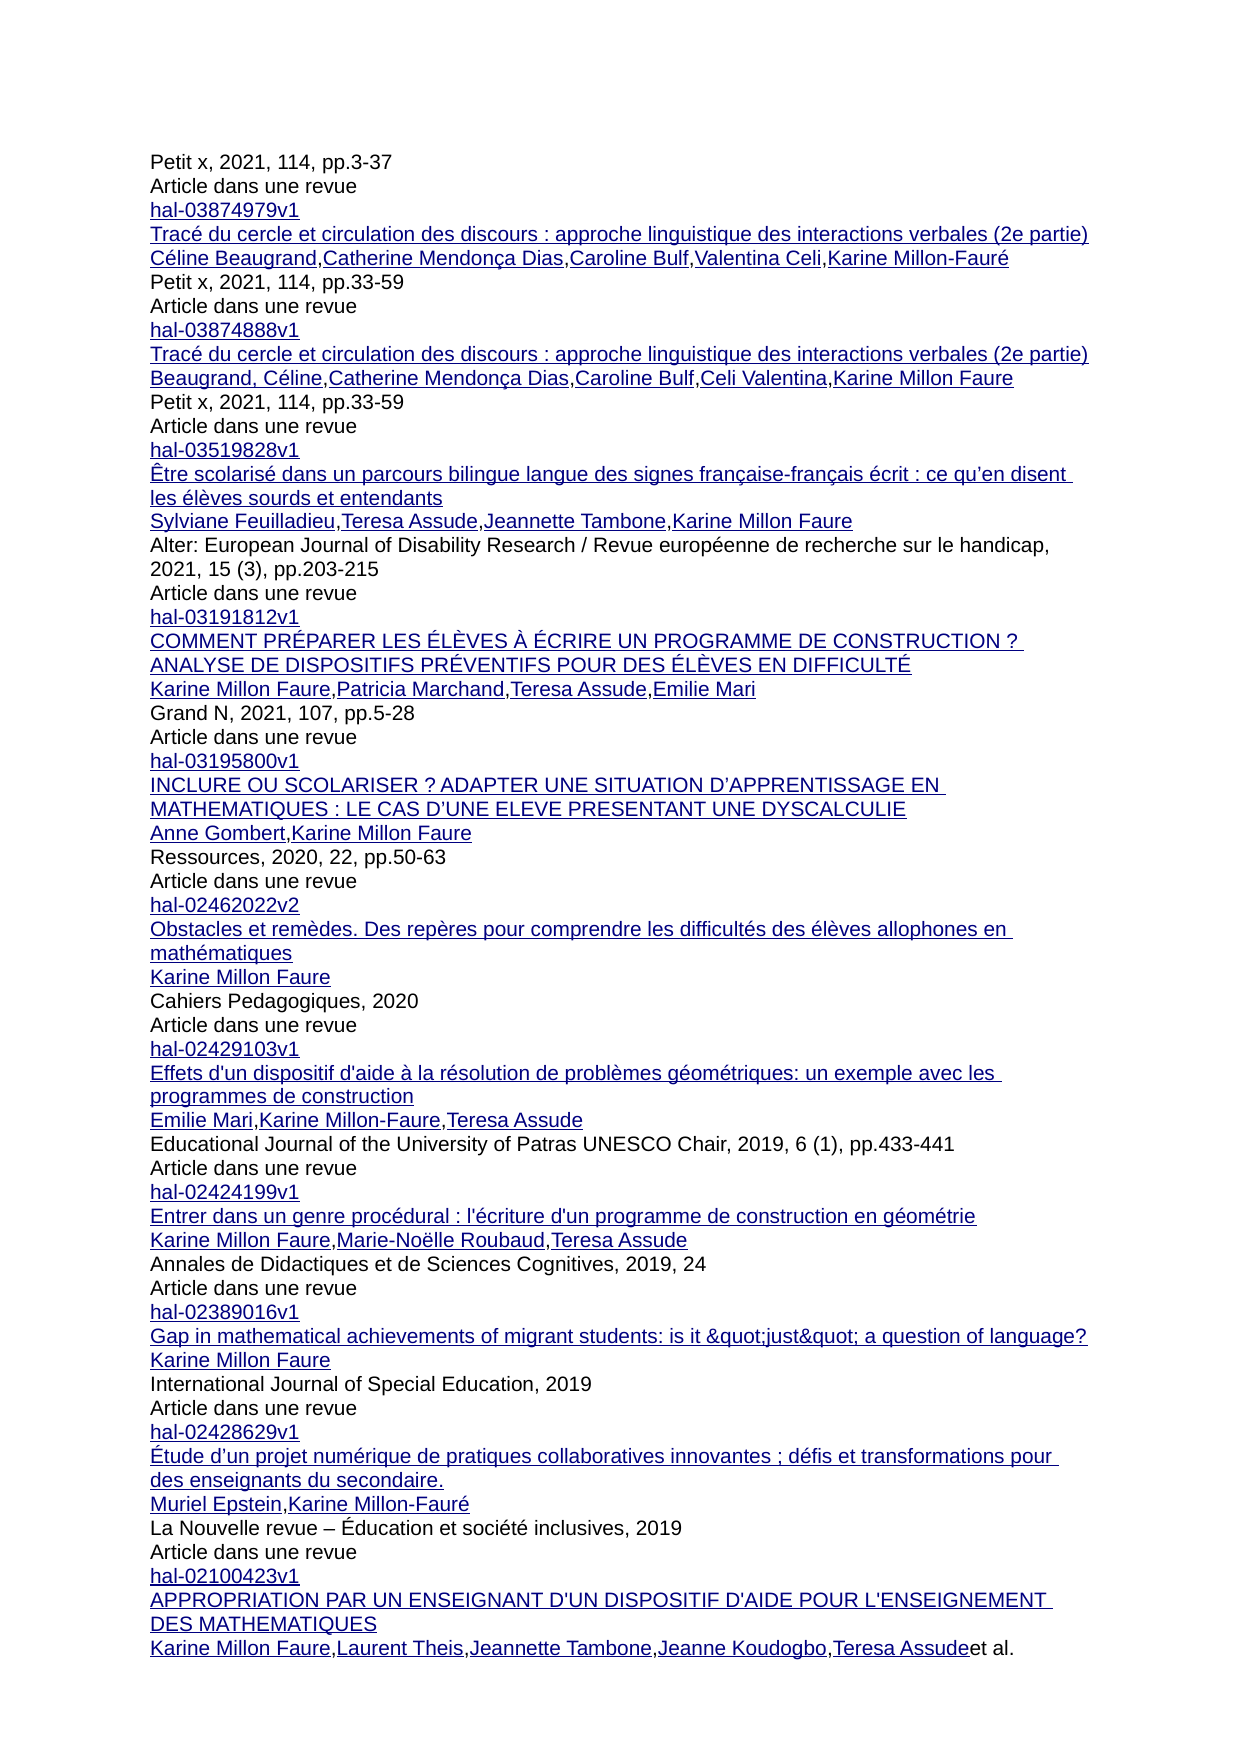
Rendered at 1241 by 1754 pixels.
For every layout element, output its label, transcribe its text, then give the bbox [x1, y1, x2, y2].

table_cell Être scolarisé dans un parcours bilingue langue des signes française-français écrit : ce qu’en disent les élèves sourds et entendants Sylviane Feuilladieu,Teresa Assude,Jeannette Tambone,Karine Millon Faure Alter: European Journal of Disability Research / Revue européenne de recherche sur le handicap, 2021, 15 (3), pp.203-215 Article dans une revue hal-03191812v1 [150, 461, 1090, 629]
table_cell Tracé du cercle et circulation des discours : approche linguistique des interactions verbales (2e partie) Céline Beaugrand,Catherine Mendonça Dias,Caroline Bulf,Valentina Celi,Karine Millon-Fauré Petit x, 2021, 114, pp.33-59 Article dans une revue hal-03874888v1 [150, 222, 1090, 342]
table_cell Obstacles et remèdes. Des repères pour comprendre les difficultés des élèves allophones en mathématiques Karine Millon Faure Cahiers Pedagogiques, 2020 Article dans une revue hal-02429103v1 [150, 917, 1090, 1060]
table_cell COMMENT PRÉPARER LES ÉLÈVES À ÉCRIRE UN PROGRAMME DE CONSTRUCTION ? ANALYSE DE DISPOSITIFS PRÉVENTIFS POUR DES ÉLÈVES EN DIFFICULTÉ Karine Millon Faure,Patricia Marchand,Teresa Assude,Emilie Mari Grand N, 2021, 107, pp.5-28 Article dans une revue hal-03195800v1 [150, 629, 1090, 773]
table_cell APPROPRIATION PAR UN ENSEIGNANT D'UN DISPOSITIF D'AIDE POUR L'ENSEIGNEMENT DES MATHEMATIQUES Karine Millon Faure,Laurent Theis,Jeannette Tambone,Jeanne Koudogbo,Teresa Assudeet al. [150, 1588, 1090, 1659]
table_cell Effets d'un dispositif d'aide à la résolution de problèmes géométriques: un exemple avec les programmes de construction Emilie Mari,Karine Millon-Faure,Teresa Assude Educational Journal of the University of Patras UNESCO Chair, 2019, 6 (1), pp.433-441 Article dans une revue hal-02424199v1 [150, 1060, 1090, 1204]
table_cell Entrer dans un genre procédural : l'écriture d'un programme de construction en géométrie Karine Millon Faure,Marie-Noëlle Roubaud,Teresa Assude Annales de Didactiques et de Sciences Cognitives, 2019, 24 Article dans une revue hal-02389016v1 [150, 1204, 1090, 1324]
table_cell Petit x, 2021, 114, pp.3-37 Article dans une revue hal-03874979v1 [150, 150, 1090, 222]
table_cell INCLURE OU SCOLARISER ? ADAPTER UNE SITUATION D’APPRENTISSAGE EN MATHEMATIQUES : LE CAS D’UNE ELEVE PRESENTANT UNE DYSCALCULIE Anne Gombert,Karine Millon Faure Ressources, 2020, 22, pp.50-63 Article dans une revue hal-02462022v2 [150, 773, 1090, 917]
table_cell Tracé du cercle et circulation des discours : approche linguistique des interactions verbales (2e partie) Beaugrand, Céline,Catherine Mendonça Dias,Caroline Bulf,Celi Valentina,Karine Millon Faure Petit x, 2021, 114, pp.33-59 Article dans une revue hal-03519828v1 [150, 342, 1090, 461]
table_cell Étude d’un projet numérique de pratiques collaboratives innovantes ; défis et transformations pour des enseignants du secondaire. Muriel Epstein,Karine Millon-Fauré La Nouvelle revue – Éducation et société inclusives, 2019 Article dans une revue hal-02100423v1 [150, 1444, 1090, 1587]
table_cell Gap in mathematical achievements of migrant students: is it &quot;just&quot; a question of language? Karine Millon Faure International Journal of Special Education, 2019 Article dans une revue hal-02428629v1 [150, 1324, 1090, 1444]
